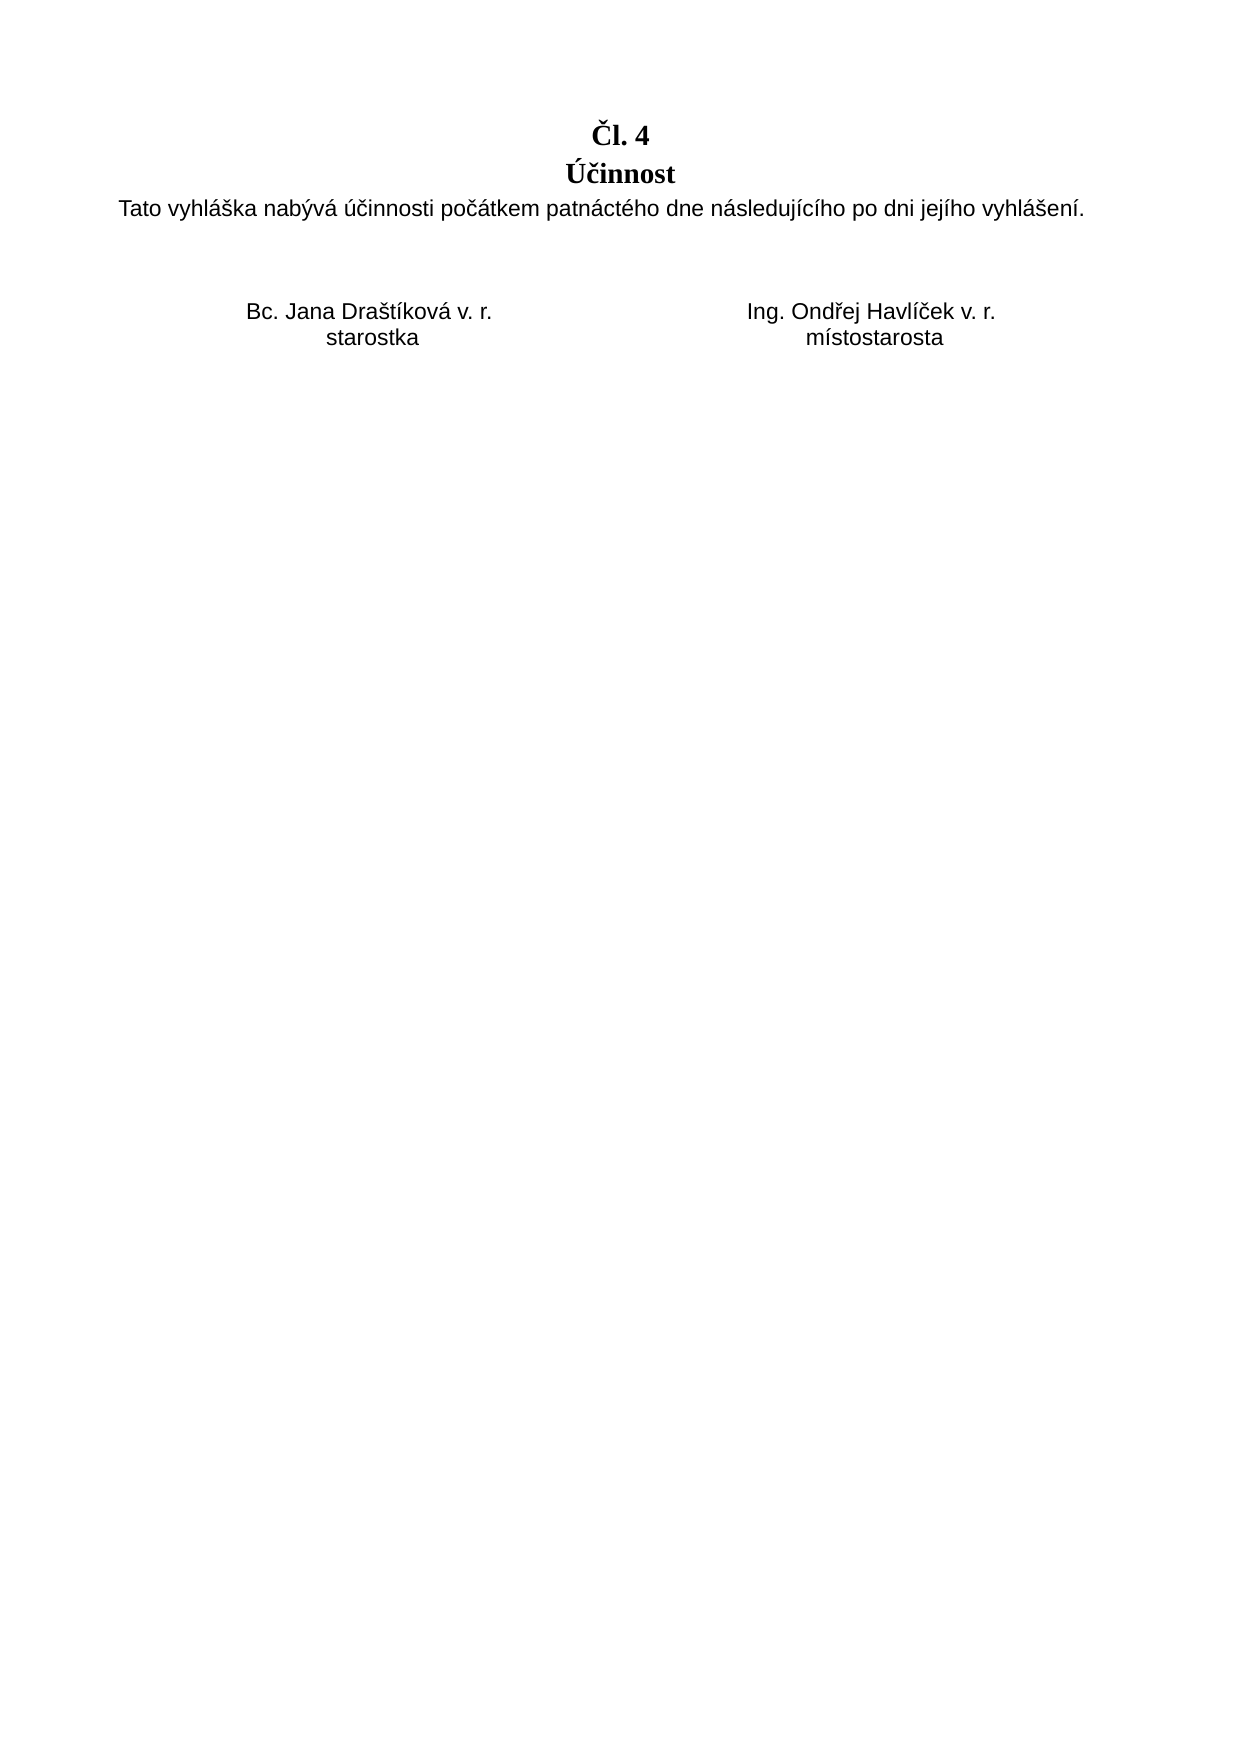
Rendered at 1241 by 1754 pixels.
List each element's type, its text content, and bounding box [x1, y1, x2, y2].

table_header Bc. Jana Draštíková v. r. starostka [118, 238, 620, 356]
subtitle Čl. 4 Účinnost [118, 118, 1122, 190]
text Tato vyhláška nabývá účinnosti počátkem patnáctého dne následujícího po dni jejího vyhlášení. [118, 195, 1122, 222]
table_header Ing. Ondřej Havlíček v. r. místostarosta [620, 238, 1122, 356]
